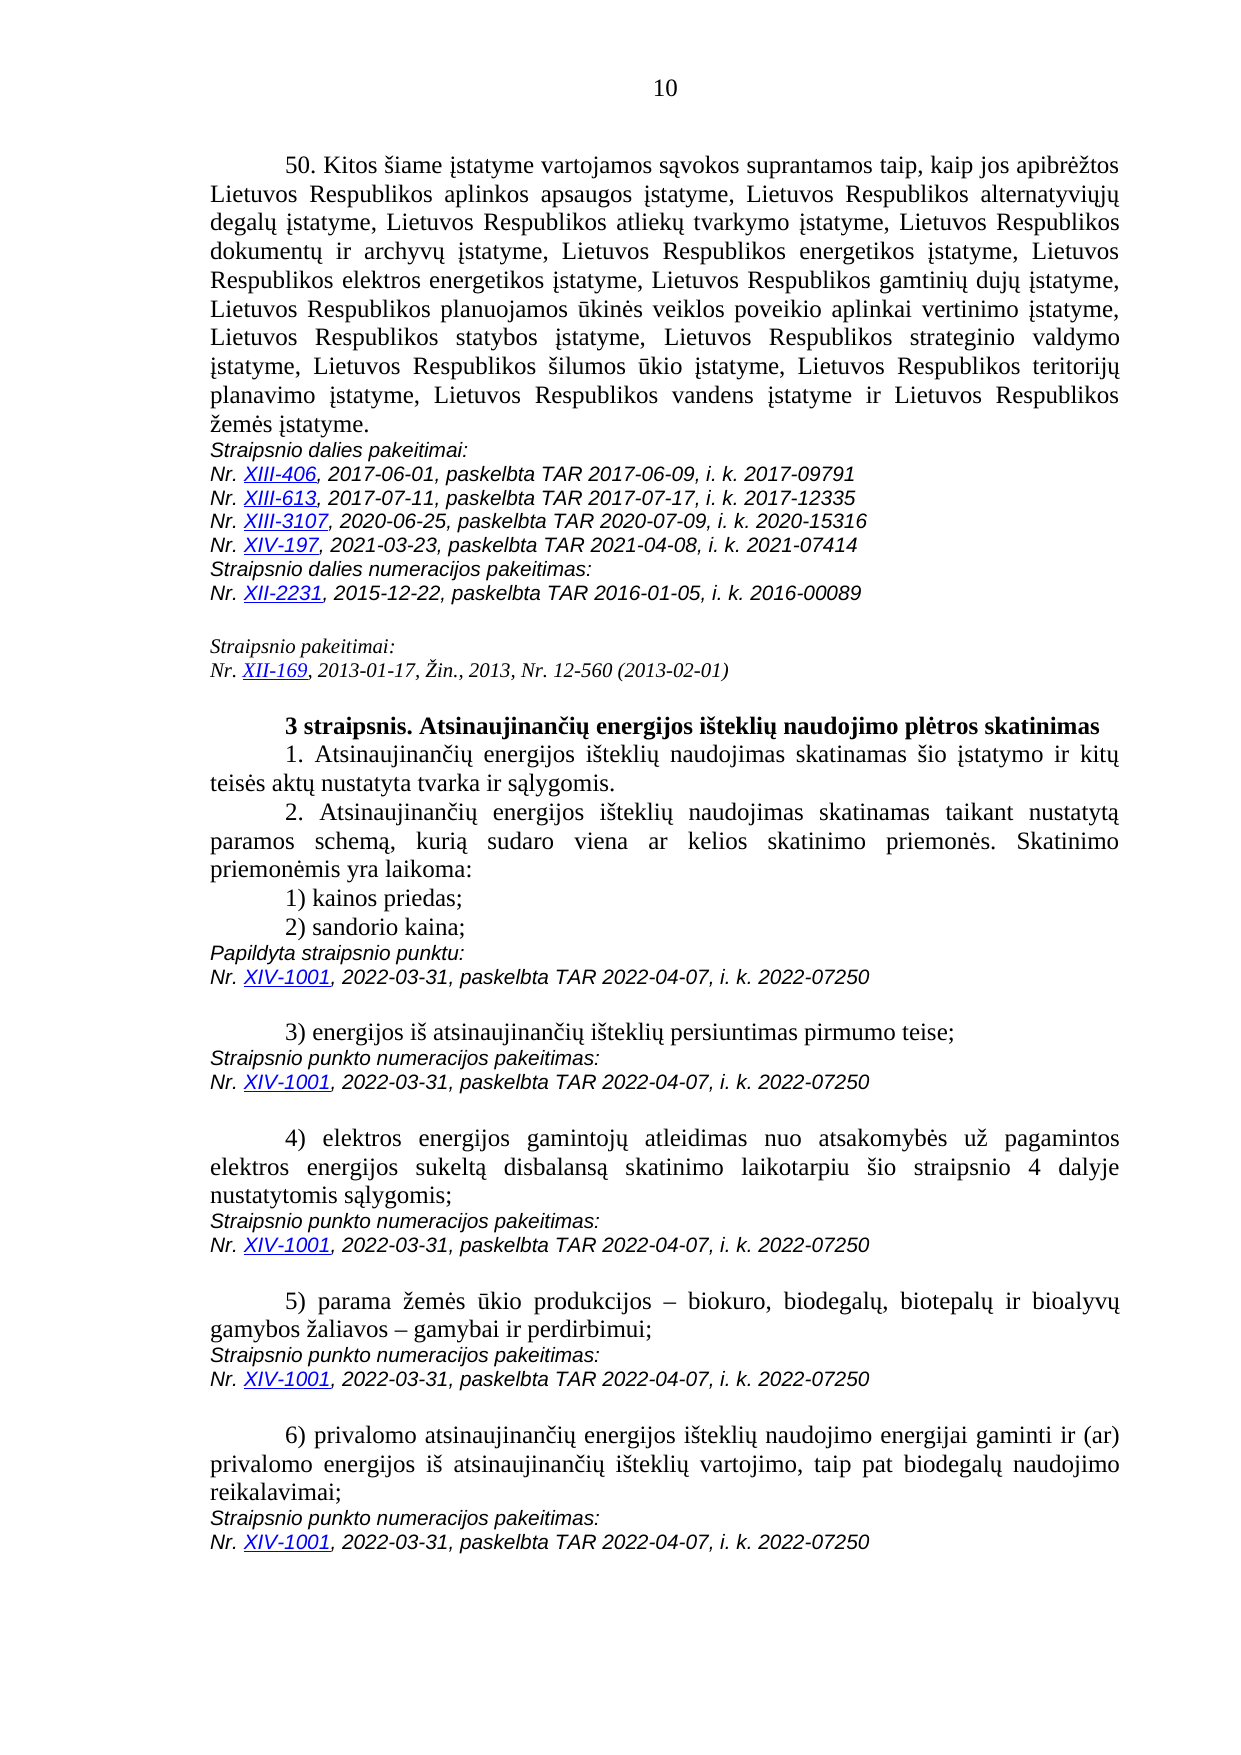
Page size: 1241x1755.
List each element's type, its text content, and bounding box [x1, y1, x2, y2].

text Straipsnio punkto numeracijos pakeitimas: [210, 1046, 1120, 1070]
text Nr. XIV-1001, 2022-03-31, paskelbta TAR 2022-04-07, i. k. 2022-07250 [210, 1070, 1120, 1094]
text Nr. XIV-1001, 2022-03-31, paskelbta TAR 2022-04-07, i. k. 2022-07250 [210, 1367, 1120, 1391]
text Nr. XIV-197, 2021-03-23, paskelbta TAR 2021-04-08, i. k. 2021-07414 [210, 533, 1120, 557]
text Straipsnio punkto numeracijos pakeitimas: [210, 1506, 1120, 1530]
text Nr. XII-169, 2013-01-17, Žin., 2013, Nr. 12-560 (2013-02-01) [210, 658, 1120, 682]
text 2) sandorio kaina; [210, 912, 1120, 941]
text Straipsnio punkto numeracijos pakeitimas: [210, 1209, 1120, 1233]
text Nr. XIII-613, 2017-07-11, paskelbta TAR 2017-07-17, i. k. 2017-12335 [210, 485, 1120, 509]
text Straipsnio punkto numeracijos pakeitimas: [210, 1343, 1120, 1367]
text Nr. XIII-3107, 2020-06-25, paskelbta TAR 2020-07-09, i. k. 2020-15316 [210, 509, 1120, 533]
text Nr. XII-2231, 2015-12-22, paskelbta TAR 2016-01-05, i. k. 2016-00089 [210, 581, 1120, 605]
text 1. Atsinaujinančių energijos išteklių naudojimas skatinamas šio įstatymo ir kitų teisės aktų nustatyta tvarka ir sąlygomis. [210, 739, 1120, 797]
text Straipsnio dalies numeracijos pakeitimas: [210, 557, 1120, 581]
text Nr. XIV-1001, 2022-03-31, paskelbta TAR 2022-04-07, i. k. 2022-07250 [210, 1233, 1120, 1257]
text Straipsnio dalies pakeitimai: [210, 437, 1120, 461]
text 1) kainos priedas; [210, 883, 1120, 912]
text 2. Atsinaujinančių energijos išteklių naudojimas skatinamas taikant nustatytą paramos schemą, kurią sudaro viena ar kelios skatinimo priemonės. Skatinimo priemonėmis yra laikoma: [210, 797, 1120, 883]
text 3 straipsnis. Atsinaujinančių energijos išteklių naudojimo plėtros skatinimas [210, 711, 1120, 739]
text Papildyta straipsnio punktu: [210, 941, 1120, 965]
text 4) elektros energijos gamintojų atleidimas nuo atsakomybės už pagamintos elektros energijos sukeltą disbalansą skatinimo laikotarpiu šio straipsnio 4 dalyje nustatytomis sąlygomis; [210, 1123, 1120, 1209]
text 3) energijos iš atsinaujinančių išteklių persiuntimas pirmumo teise; [210, 1017, 1120, 1046]
text Nr. XIV-1001, 2022-03-31, paskelbta TAR 2022-04-07, i. k. 2022-07250 [210, 1530, 1120, 1554]
text Straipsnio pakeitimai: [210, 634, 1120, 658]
text 6) privalomo atsinaujinančių energijos išteklių naudojimo energijai gaminti ir (ar) privalomo energijos iš atsinaujinančių išteklių vartojimo, taip pat biodegalų naudojimo reikalavimai; [210, 1420, 1120, 1506]
text Nr. XIV-1001, 2022-03-31, paskelbta TAR 2022-04-07, i. k. 2022-07250 [210, 965, 1120, 989]
text Nr. XIII-406, 2017-06-01, paskelbta TAR 2017-06-09, i. k. 2017-09791 [210, 461, 1120, 485]
text 5) parama žemės ūkio produkcijos – biokuro, biodegalų, biotepalų ir bioalyvų gamybos žaliavos – gamybai ir perdirbimui; [210, 1286, 1120, 1343]
text 50. Kitos šiame įstatyme vartojamos sąvokos suprantamos taip, kaip jos apibrėžtos Lietuvos Respublikos aplinkos apsaugos įstatyme, Lietuvos Respublikos alternatyviųjų degalų įstatyme, Lietuvos Respublikos atliekų tvarkymo įstatyme, Lietuvos Respublikos dokumentų ir archyvų įstatyme, Lietuvos Respublikos energetikos įstatyme, Lietuvos Respublikos elektros energetikos įstatyme, Lietuvos Respublikos gamtinių dujų įstatyme, Lietuvos Respublikos planuojamos ūkinės veiklos poveikio aplinkai vertinimo įstatyme, Lietuvos Respublikos statybos įstatyme, Lietuvos Respublikos strateginio valdymo įstatyme, Lietuvos Respublikos šilumos ūkio įstatyme, Lietuvos Respublikos teritorijų planavimo įstatyme, Lietuvos Respublikos vandens įstatyme ir Lietuvos Respublikos žemės įstatyme. [210, 150, 1120, 437]
